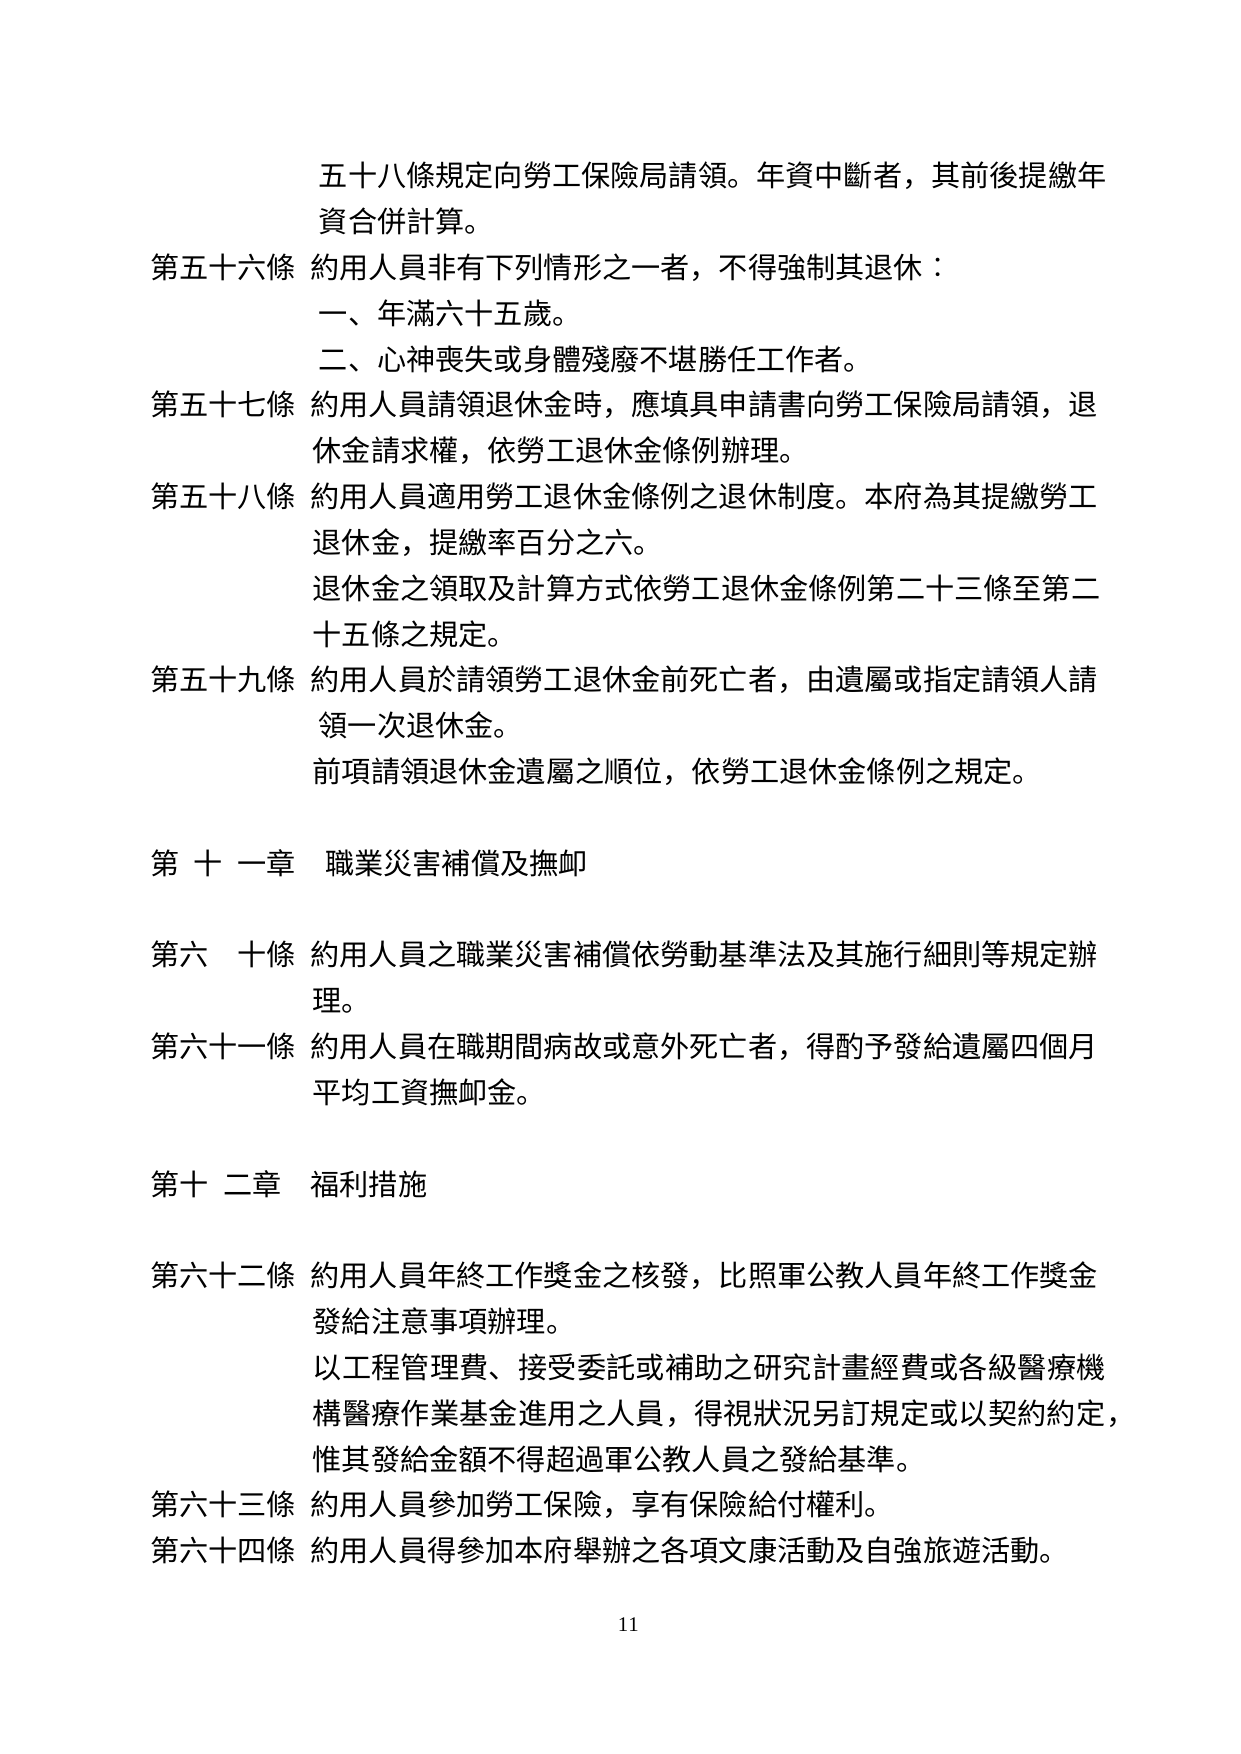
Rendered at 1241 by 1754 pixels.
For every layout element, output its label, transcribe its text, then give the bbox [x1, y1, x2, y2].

text 第六十二條 約用人員年終工作獎金之核發，比照軍公教人員年終工作獎金發給注意事項辦理。 [150, 1250, 1106, 1342]
text 第六十一條 約用人員在職期間病故或意外死亡者，得酌予發給遺屬四個月平均工資撫卹金。 [150, 1021, 1106, 1112]
text 第十 二章 福利措施 [150, 1158, 1106, 1204]
text 以工程管理費、接受委託或補助之研究計畫經費或各級醫療機構醫療作業基金進用之人員，得視狀況另訂規定或以契約約定，惟其發給金額不得超過軍公教人員之發給基準。 [312, 1342, 1106, 1479]
text 第六十四條 約用人員得參加本府舉辦之各項文康活動及自強旅遊活動。 [150, 1525, 1106, 1571]
text 第 十 一章 職業災害補償及撫卹 [150, 837, 1106, 883]
text 第六 十條 約用人員之職業災害補償依勞動基準法及其施行細則等規定辦理。 [150, 929, 1106, 1021]
text 第六十三條 約用人員參加勞工保險，享有保險給付權利。 [150, 1479, 1106, 1525]
text 第五十七條 約用人員請領退休金時，應填具申請書向勞工保險局請領，退休金請求權，依勞工退休金條例辦理。 [150, 379, 1106, 471]
text 第五十九條 約用人員於請領勞工退休金前死亡者，由遺屬或指定請領人請領一次退休金。 [150, 654, 1106, 746]
text 前項請領退休金遺屬之順位，依勞工退休金條例之規定。 [312, 746, 1106, 792]
text 第五十六條 約用人員非有下列情形之一者，不得強制其退休︰ [150, 242, 1106, 287]
text 一、年滿六十五歲。 [319, 287, 1106, 333]
text 前項年資採計，除本府暨所屬機關學校服務年資外，包括改制前原臺南縣、市政府暨其所屬機關學校服務年資均得合併計算。 計算退休金年資，以實際提繳勞工退休金之年資為準，並依第五十八條規定向勞工保險局請領。年資中斷者，其前後提繳年資合併計算。 [319, 150, 1106, 242]
text 第五十八條 約用人員適用勞工退休金條例之退休制度。本府為其提繳勞工退休金，提繳率百分之六。 退休金之領取及計算方式依勞工退休金條例第二十三條至第二十五條之規定。 [150, 471, 1106, 654]
text 二、心神喪失或身體殘廢不堪勝任工作者。 [319, 333, 1106, 379]
